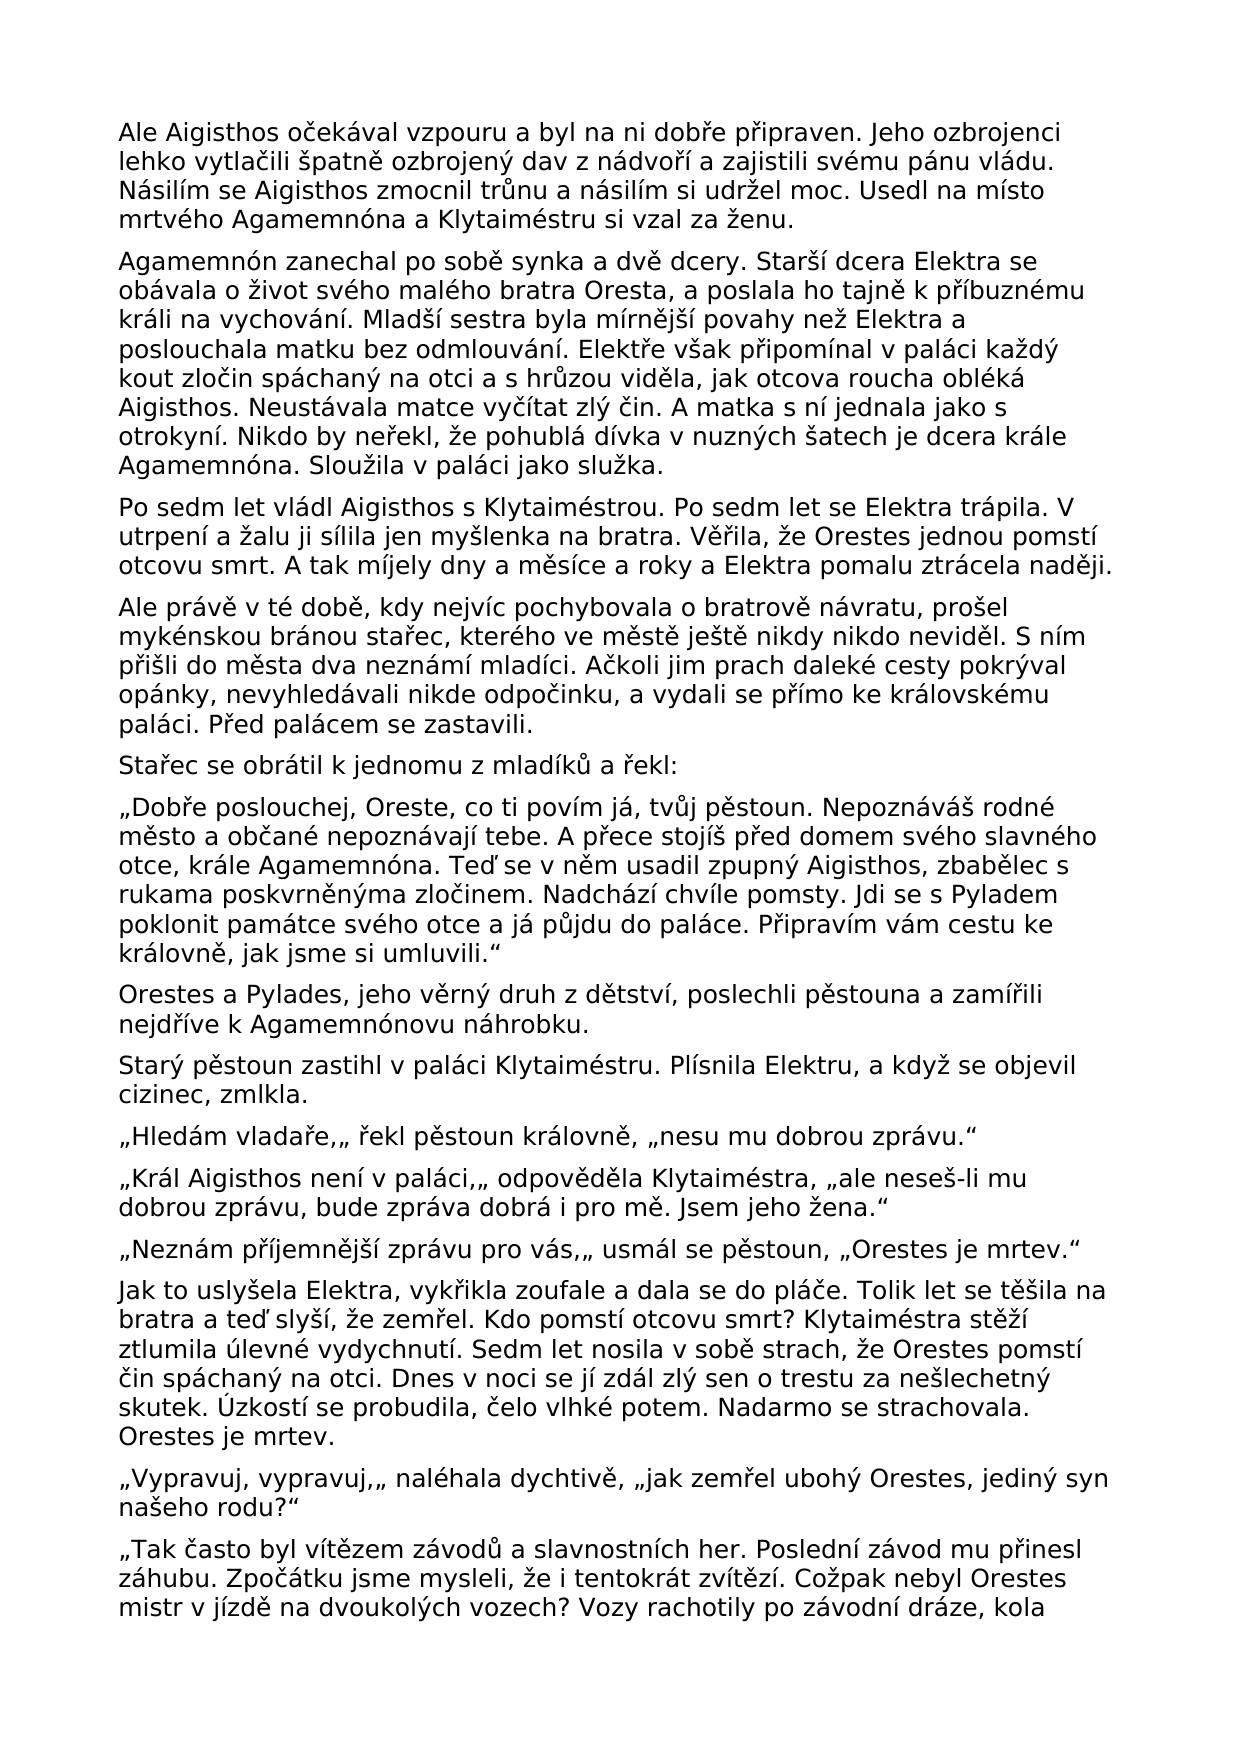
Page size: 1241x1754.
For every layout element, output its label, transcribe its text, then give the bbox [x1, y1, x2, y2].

text Starý pěstoun zastihl v paláci Klytaiméstru. Plísnila Elektru, a když se objevil cizinec, zmlkla. [118, 1051, 1122, 1110]
text „Hledám vladaře,„ řekl pěstoun královně, „nesu mu dobrou zprávu.“ [118, 1122, 1122, 1151]
text Orestes a Pylades, jeho věrný druh z dětství, poslechli pěstouna a zamířili nejdříve k Agamemnónovu náhrobku. [118, 981, 1122, 1039]
text Jak to uslyšela Elektra, vykřikla zoufale a dala se do pláče. Tolik let se těšila na bratra a teď slyší, že zemřel. Kdo pomstí otcovu smrt? Klytaiméstra stěží ztlumila úlevné vydychnutí. Sedm let nosila v sobě strach, že Orestes pomstí čin spáchaný na otci. Dnes v noci se jí zdál zlý sen o trestu za nešlechetný skutek. Úzkostí se probudila, čelo vlhké potem. Nadarmo se strachovala. Orestes je mrtev. [118, 1276, 1122, 1451]
text „Tak často byl vítězem závodů a slavnostních her. Poslední závod mu přinesl záhubu. Zpočátku jsme mysleli, že i tentokrát zvítězí. Cožpak nebyl Orestes mistr v jízdě na dvoukolých vozech? Vozy rachotily po závodní dráze, kola [118, 1535, 1122, 1622]
text Ale právě v té době, kdy nejvíc pochybovala o bratrově návratu, prošel mykénskou bránou stařec, kterého ve městě ještě nikdy nikdo neviděl. S ním přišli do města dva neznámí mladíci. Ačkoli jim prach daleké cesty pokrýval opánky, nevyhledávali nikde odpočinku, a vydali se přímo ke královskému paláci. Před palácem se zastavili. [118, 593, 1122, 739]
text Agamemnón zanechal po sobě synka a dvě dcery. Starší dcera Elektra se obávala o život svého malého bratra Oresta, a poslala ho tajně k příbuznému králi na vychování. Mladší sestra byla mírnější povahy než Elektra a poslouchala matku bez odmlouvání. Elektře však připomínal v paláci každý kout zločin spáchaný na otci a s hrůzou viděla, jak otcova roucha obléká Aigisthos. Neustávala matce vyčítat zlý čin. A matka s ní jednala jako s otrokyní. Nikdo by neřekl, že pohublá dívka v nuzných šatech je dcera krále Agamemnóna. Sloužila v paláci jako služka. [118, 247, 1122, 481]
text „Vypravuj, vypravuj,„ naléhala dychtivě, „jak zemřel ubohý Orestes, jediný syn našeho rodu?“ [118, 1464, 1122, 1522]
text „Král Aigisthos není v paláci,„ odpověděla Klytaiméstra, „ale neseš-li mu dobrou zprávu, bude zpráva dobrá i pro mě. Jsem jeho žena.“ [118, 1164, 1122, 1222]
text Stařec se obrátil k jednomu z mladíků a řekl: [118, 751, 1122, 781]
text „Neznám příjemnější zprávu pro vás,„ usmál se pěstoun, „Orestes je mrtev.“ [118, 1235, 1122, 1264]
text Ale Aigisthos očekával vzpouru a byl na ni dobře připraven. Jeho ozbrojenci lehko vytlačili špatně ozbrojený dav z nádvoří a zajistili svému pánu vládu. Násilím se Aigisthos zmocnil trůnu a násilím si udržel moc. Usedl na místo mrtvého Agamemnóna a Klytaiméstru si vzal za ženu. [118, 118, 1122, 235]
text „Dobře poslouchej, Oreste, co ti povím já, tvůj pěstoun. Nepoznáváš rodné město a občané nepoznávají tebe. A přece stojíš před domem svého slavného otce, krále Agamemnóna. Teď se v něm usadil zpupný Aigisthos, zbabělec s rukama poskvrněnýma zločinem. Nadchází chvíle pomsty. Jdi se s Pyladem poklonit památce svého otce a já půjdu do paláce. Připravím vám cestu ke královně, jak jsme si umluvili.“ [118, 793, 1122, 968]
text Po sedm let vládl Aigisthos s Klytaiméstrou. Po sedm let se Elektra trápila. V utrpení a žalu ji sílila jen myšlenka na bratra. Věřila, že Orestes jednou pomstí otcovu smrt. A tak míjely dny a měsíce a roky a Elektra pomalu ztrácela naději. [118, 493, 1122, 581]
